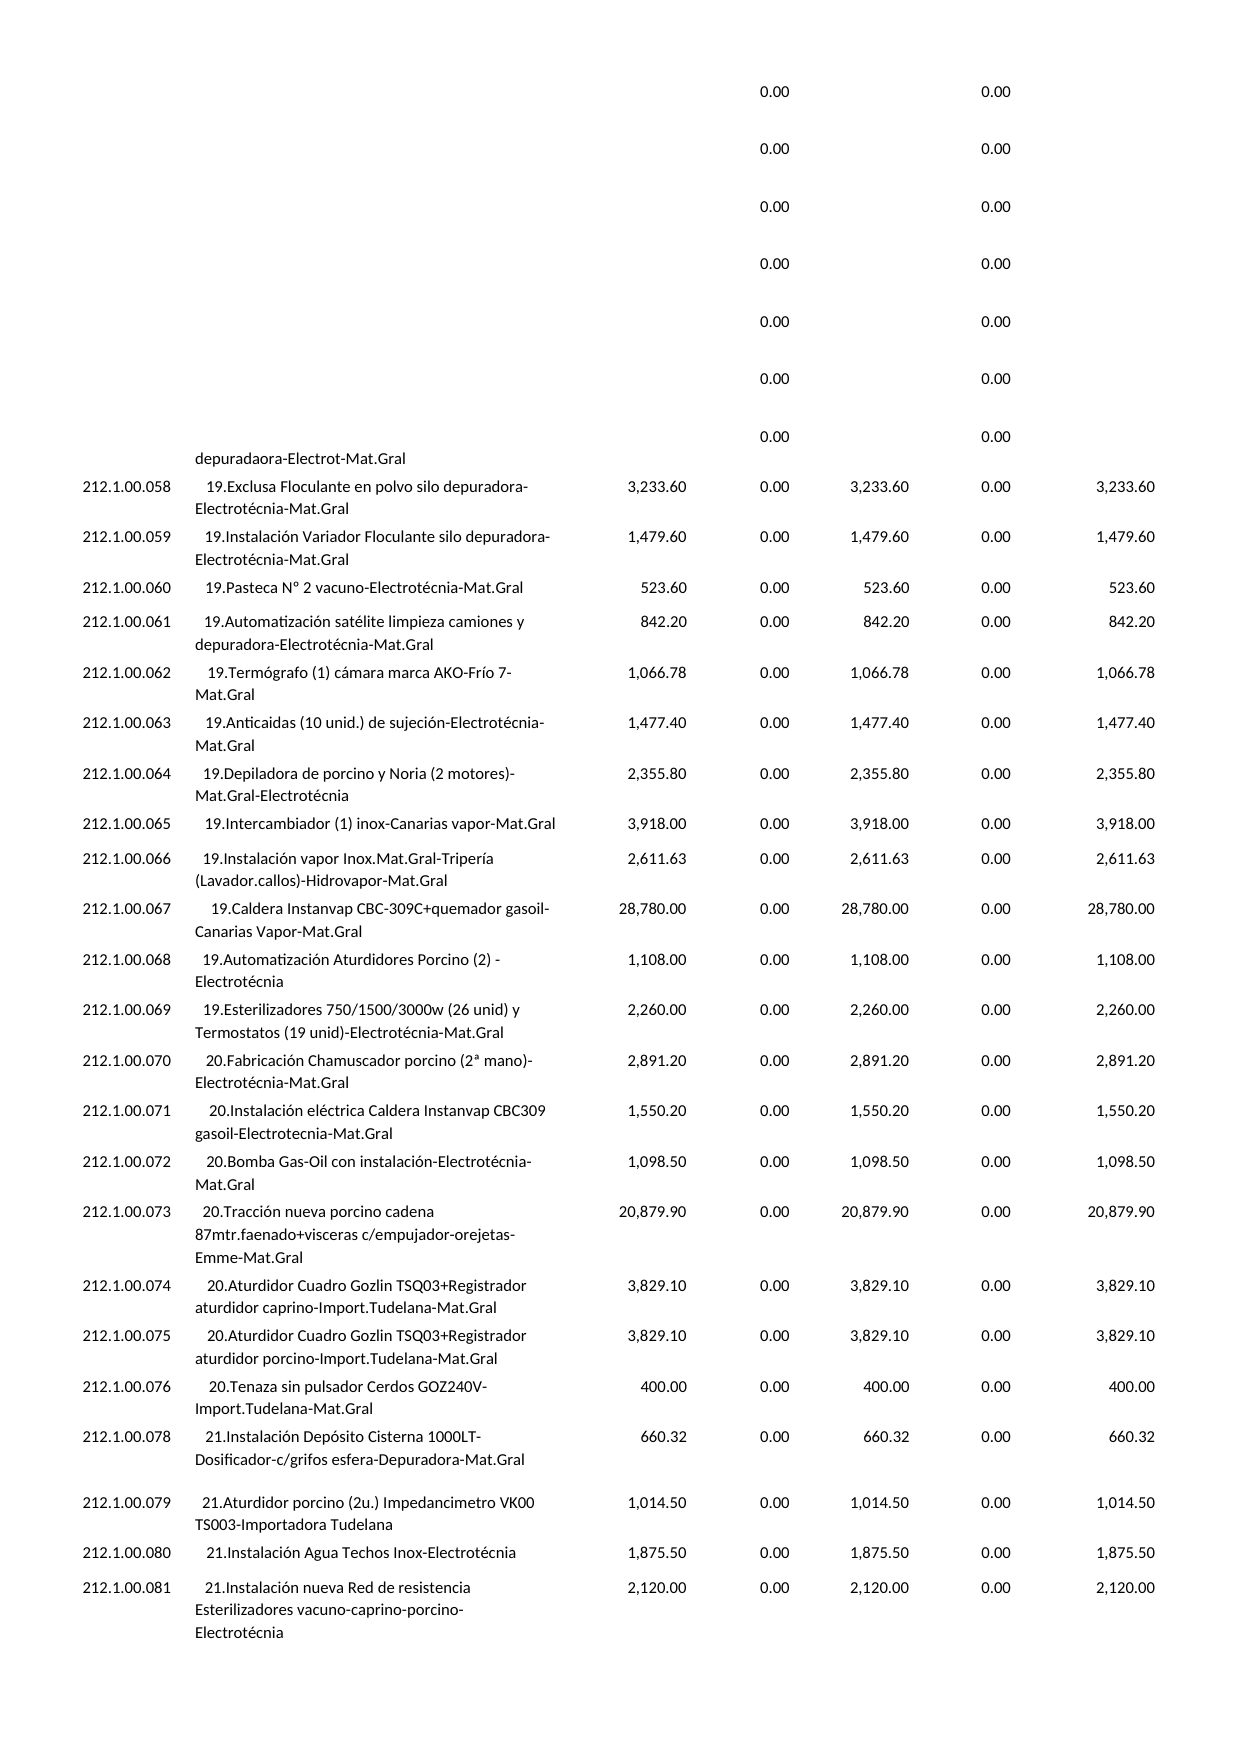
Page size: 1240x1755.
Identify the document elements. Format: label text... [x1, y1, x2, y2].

text 212.1.00.064 19.Depiladora de porcino y Noria (2 motores)- 2,355.80 0.00 2,355.80 0.00 2,355.80 [82, 763, 1155, 783]
text 212.1.00.080 21.Instalación Agua Techos Inox-Electrotécnia 1,875.50 0.00 1,875.50 0.00 1,875.50 [82, 1542, 1155, 1563]
text 212.1.00.065 19.Intercambiador (1) inox-Canarias vapor-Mat.Gral 3,918.00 0.00 3,918.00 0.00 3,918.00 [82, 813, 1155, 834]
text Mat.Gral [195, 684, 1155, 705]
text 212.1.00.058 19.Exclusa Floculante en polvo silo depuradora- 3,233.60 0.00 3,233.60 0.00 3,233.60 [82, 476, 1155, 496]
text 212.1.00.071 20.Instalación eléctrica Caldera Instanvap CBC309 1,550.20 0.00 1,550.20 0.00 1,550.20 [82, 1101, 1155, 1121]
text 87mtr.faenado+visceras c/empujador-orejetas- [195, 1224, 1155, 1244]
text 212.1.00.079 21.Aturdidor porcino (2u.) Impedancimetro VK00 1,014.50 0.00 1,014.50 0.00 1,014.50 [82, 1492, 1155, 1512]
text 212.1.00.076 20.Tenaza sin pulsador Cerdos GOZ240V- 400.00 0.00 400.00 0.00 400.00 [82, 1376, 1155, 1396]
text Canarias Vapor-Mat.Gral [195, 921, 1155, 941]
text aturdidor porcino-Import.Tudelana-Mat.Gral [195, 1348, 1155, 1368]
text 212.1.00.078 21.Instalación Depósito Cisterna 1000LT- 660.32 0.00 660.32 0.00 660.32 [82, 1426, 1155, 1447]
text 212.1.00.060 19.Pasteca Nº 2 vacuno-Electrotécnia-Mat.Gral 523.60 0.00 523.60 0.00 523.60 [82, 577, 1155, 597]
text depuradora-Electrotécnia-Mat.Gral [195, 634, 1155, 654]
text Emme-Mat.Gral [195, 1247, 1155, 1267]
text 212.1.00.067 19.Caldera Instanvap CBC-309C+quemador gasoil- 28,780.00 0.00 28,780.00 0.00 28,780.00 [82, 898, 1155, 919]
text Import.Tudelana-Mat.Gral [195, 1398, 1155, 1419]
text Mat.Gral-Electrotécnia [195, 786, 1155, 806]
text Electrotécnia [195, 972, 1155, 992]
text Dosificador-c/grifos esfera-Depuradora-Mat.Gral [195, 1449, 1155, 1469]
text depuradaora-Electrot-Mat.Gral [195, 448, 1155, 468]
text 212.1.00.063 19.Anticaidas (10 unid.) de sujeción-Electrotécnia- 1,477.40 0.00 1,477.40 0.00 1,477.40 [82, 712, 1155, 733]
text 212.1.00.061 19.Automatización satélite limpieza camiones y 842.20 0.00 842.20 0.00 842.20 [82, 611, 1155, 632]
text Electrotécnia [195, 1622, 1155, 1642]
text Mat.Gral [195, 1174, 1155, 1194]
text gasoil-Electrotecnia-Mat.Gral [195, 1123, 1155, 1143]
text Electrotécnia-Mat.Gral [195, 549, 1155, 569]
text 212.1.00.069 19.Esterilizadores 750/1500/3000w (26 unid) y 2,260.00 0.00 2,260.00 0.00 2,260.00 [82, 999, 1155, 1020]
text 212.1.00.073 20.Tracción nueva porcino cadena 20,879.90 0.00 20,879.90 0.00 20,879.90 [82, 1202, 1155, 1222]
text Esterilizadores vacuno-caprino-porcino- [195, 1599, 1155, 1620]
text 212.1.00.081 21.Instalación nueva Red de resistencia 2,120.00 0.00 2,120.00 0.00 2,120.00 [82, 1577, 1155, 1597]
text aturdidor caprino-Import.Tudelana-Mat.Gral [195, 1297, 1155, 1318]
text 212.1.00.059 19.Instalación Variador Floculante silo depuradora- 1,479.60 0.00 1,479.60 0.00 1,479.60 [82, 526, 1155, 547]
text Mat.Gral [195, 735, 1155, 755]
text 212.1.00.066 19.Instalación vapor Inox.Mat.Gral-Tripería 2,611.63 0.00 2,611.63 0.00 2,611.63 [82, 848, 1155, 868]
text 212.1.00.062 19.Termógrafo (1) cámara marca AKO-Frío 7- 1,066.78 0.00 1,066.78 0.00 1,066.78 [82, 662, 1155, 682]
text 212.1.00.074 20.Aturdidor Cuadro Gozlin TSQ03+Registrador 3,829.10 0.00 3,829.10 0.00 3,829.10 [82, 1275, 1155, 1295]
text 212.1.00.070 20.Fabricación Chamuscador porcino (2ª mano)- 2,891.20 0.00 2,891.20 0.00 2,891.20 [82, 1050, 1155, 1070]
text Electrotécnia-Mat.Gral [195, 498, 1155, 519]
text 212.1.00.075 20.Aturdidor Cuadro Gozlin TSQ03+Registrador 3,829.10 0.00 3,829.10 0.00 3,829.10 [82, 1325, 1155, 1346]
text 212.1.00.072 20.Bomba Gas-Oil con instalación-Electrotécnia- 1,098.50 0.00 1,098.50 0.00 1,098.50 [82, 1151, 1155, 1171]
text (Lavador.callos)-Hidrovapor-Mat.Gral [195, 871, 1155, 891]
text TS003-Importadora Tudelana [195, 1514, 1155, 1535]
text Termostatos (19 unid)-Electrotécnia-Mat.Gral [195, 1022, 1155, 1042]
text 212.1.00.068 19.Automatización Aturdidores Porcino (2) - 1,108.00 0.00 1,108.00 0.00 1,108.00 [82, 949, 1155, 969]
text Electrotécnia-Mat.Gral [195, 1073, 1155, 1093]
